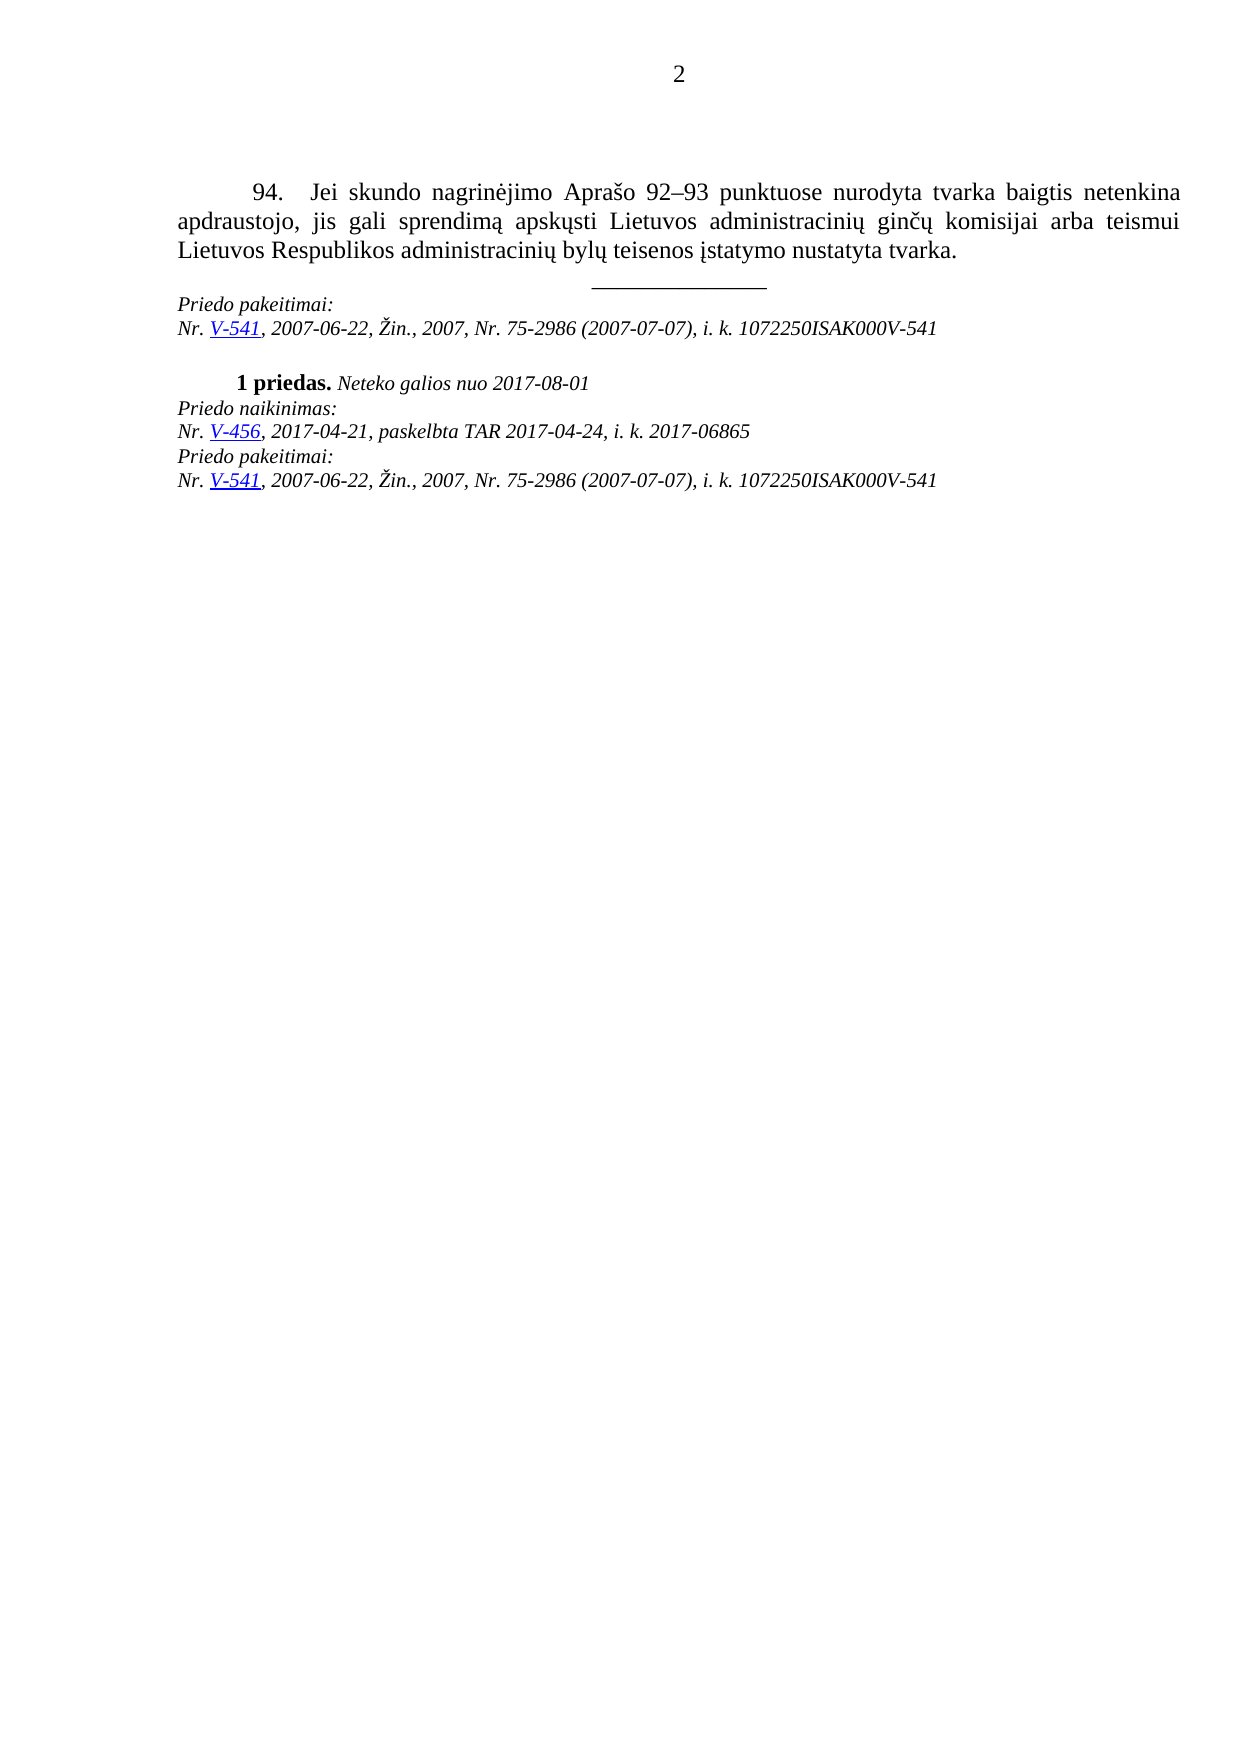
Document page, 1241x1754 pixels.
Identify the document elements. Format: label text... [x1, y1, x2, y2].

text Nr. V-541, 2007-06-22, Žin., 2007, Nr. 75-2986 (2007-07-07), i. k. 1072250ISAK000V-541 [177, 316, 1181, 340]
text Nr. V-456, 2017-04-21, paskelbta TAR 2017-04-24, i. k. 2017-06865 [177, 419, 1181, 443]
text Nr. V-541, 2007-06-22, Žin., 2007, Nr. 75-2986 (2007-07-07), i. k. 1072250ISAK000V-541 [177, 468, 1181, 492]
text ______________ [177, 263, 1181, 292]
text Priedo naikinimas: [177, 395, 1181, 419]
text 94. Jei skundo nagrinėjimo Aprašo 92–93 punktuose nurodyta tvarka baigtis netenkina apdraustojo, jis gali sprendimą apskųsti Lietuvos administracinių ginčų komisijai arba teismui Lietuvos Respublikos administracinių bylų teisenos įstatymo nustatyta tvarka. [177, 177, 1181, 263]
text Priedo pakeitimai: [177, 292, 1181, 316]
text Priedo pakeitimai: [177, 443, 1181, 468]
text 1 priedas. Neteko galios nuo 2017-08-01 [177, 369, 1181, 395]
